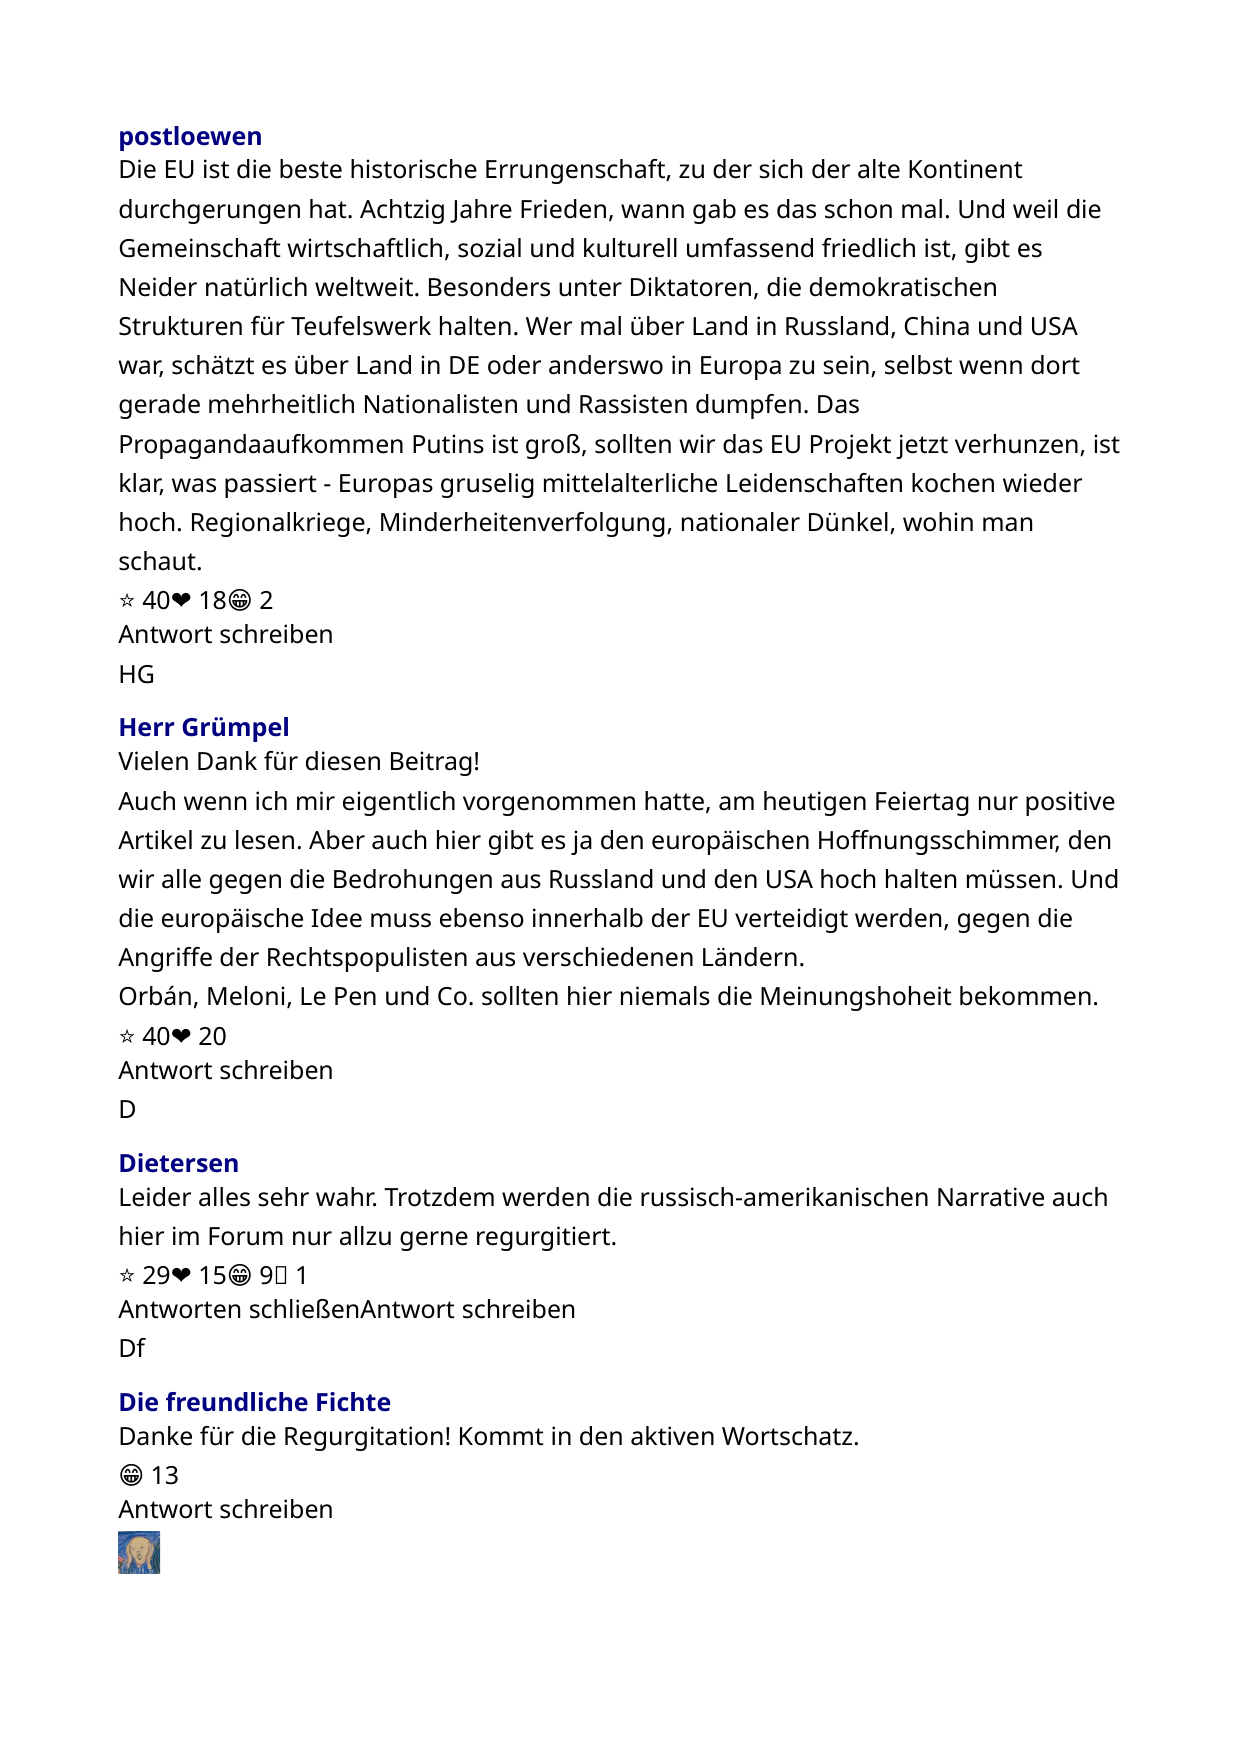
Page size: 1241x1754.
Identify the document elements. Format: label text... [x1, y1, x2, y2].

text ⭐️ 40❤️ 20 [118, 1018, 1122, 1052]
subtitle Herr Grümpel [118, 710, 1122, 744]
text Antwort schreiben [118, 1052, 1122, 1086]
text Df [118, 1331, 1122, 1365]
text 😁 13 [118, 1458, 1122, 1492]
text Vielen Dank für diesen Beitrag! [118, 744, 1122, 778]
picture [118, 1531, 161, 1574]
text Orbán, Meloni, Le Pen und Co. sollten hier niemals die Meinungshoheit bekommen. [118, 979, 1122, 1013]
text ⭐️ 40❤️ 18😁 2 [118, 583, 1122, 617]
subtitle Dietersen [118, 1145, 1122, 1179]
text Leider alles sehr wahr. Trotzdem werden die russisch-amerikanischen Narrative auch hier im Forum nur allzu gerne regurgitiert. [118, 1179, 1122, 1252]
subtitle postloewen [118, 118, 1122, 152]
text ⭐️ 29❤️ 15😁 9🤨 1 [118, 1258, 1122, 1292]
text Antwort schreiben [118, 617, 1122, 651]
text D [118, 1091, 1122, 1126]
text HG [118, 656, 1122, 690]
text Antwort schreiben [118, 1492, 1122, 1526]
text Die EU ist die beste historische Errungenschaft, zu der sich der alte Kontinent durchgerungen hat. Achtzig Jahre Frieden, wann gab es das schon mal. Und weil die Gemeinschaft wirtschaftlich, sozial und kulturell umfassend friedlich ist, gibt es Neider natürlich weltweit. Besonders unter Diktatoren, die demokratischen Strukturen für Teufelswerk halten. Wer mal über Land in Russland, China und USA war, schätzt es über Land in DE oder anderswo in Europa zu sein, selbst wenn dort gerade mehrheitlich Nationalisten und Rassisten dumpfen. Das Propagandaaufkommen Putins ist groß, sollten wir das EU Projekt jetzt verhunzen, ist klar, was passiert - Europas gruselig mittelalterliche Leidenschaften kochen wieder hoch. Regionalkriege, Minderheitenverfolgung, nationaler Dünkel, wohin man schaut. [118, 152, 1122, 578]
text Antworten schließenAntwort schreiben [118, 1292, 1122, 1326]
subtitle Die freundliche Fichte [118, 1384, 1122, 1419]
text Danke für die Regurgitation! Kommt in den aktiven Wortschatz. [118, 1419, 1122, 1453]
text Auch wenn ich mir eigentlich vorgenommen hatte, am heutigen Feiertag nur positive Artikel zu lesen. Aber auch hier gibt es ja den europäischen Hoffnungsschimmer, den wir alle gegen die Bedrohungen aus Russland und den USA hoch halten müssen. Und die europäische Idee muss ebenso innerhalb der EU verteidigt werden, gegen die Angriffe der Rechtspopulisten aus verschiedenen Ländern. [118, 783, 1122, 974]
